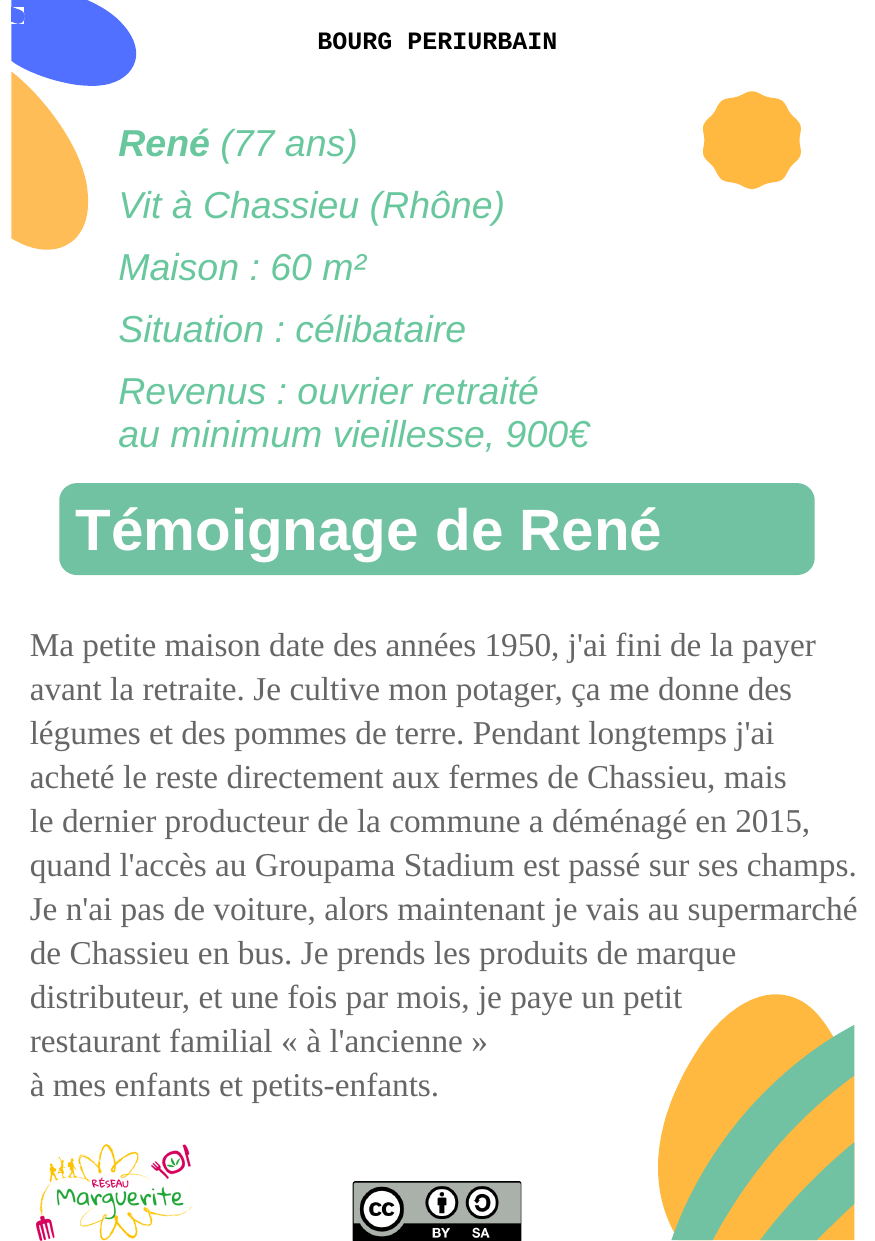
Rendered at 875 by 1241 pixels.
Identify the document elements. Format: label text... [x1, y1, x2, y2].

subtitle René (77 ans) [118, 122, 710, 165]
subtitle [794, 122, 874, 165]
subtitle Revenus : ouvrier retraité au minimum vieillesse, 900€ [118, 369, 874, 455]
subtitle BOURG PERIURBAIN [127, 28, 874, 57]
picture [352, 1181, 522, 1241]
subtitle Situation : célibataire [118, 307, 874, 350]
picture [11, 6, 25, 24]
subtitle Vit à Chassieu (Rhône) [118, 183, 874, 227]
picture [36, 1144, 193, 1241]
subtitle Maison : 60 m² [118, 245, 874, 288]
text Ma petite maison date des années 1950, j'ai fini de la payer avant la retraite. Je cultive mon potager, ça me donne des légumes et des pommes de terre. Pendant longtemps j'ai acheté le reste directement aux fermes de Chassieu, mais le dernier producteur de la commune a déménagé en 2015, quand l'accès au Groupama Stadium est passé sur ses champs. Je n'ai pas de voiture, alors maintenant je vais au supermarché de Chassieu en bus. Je prends les produits de marque distributeur, et une fois par mois, je paye un petit restaurant familial « à l'ancienne » à mes enfants et petits-enfants. [29, 625, 874, 1104]
